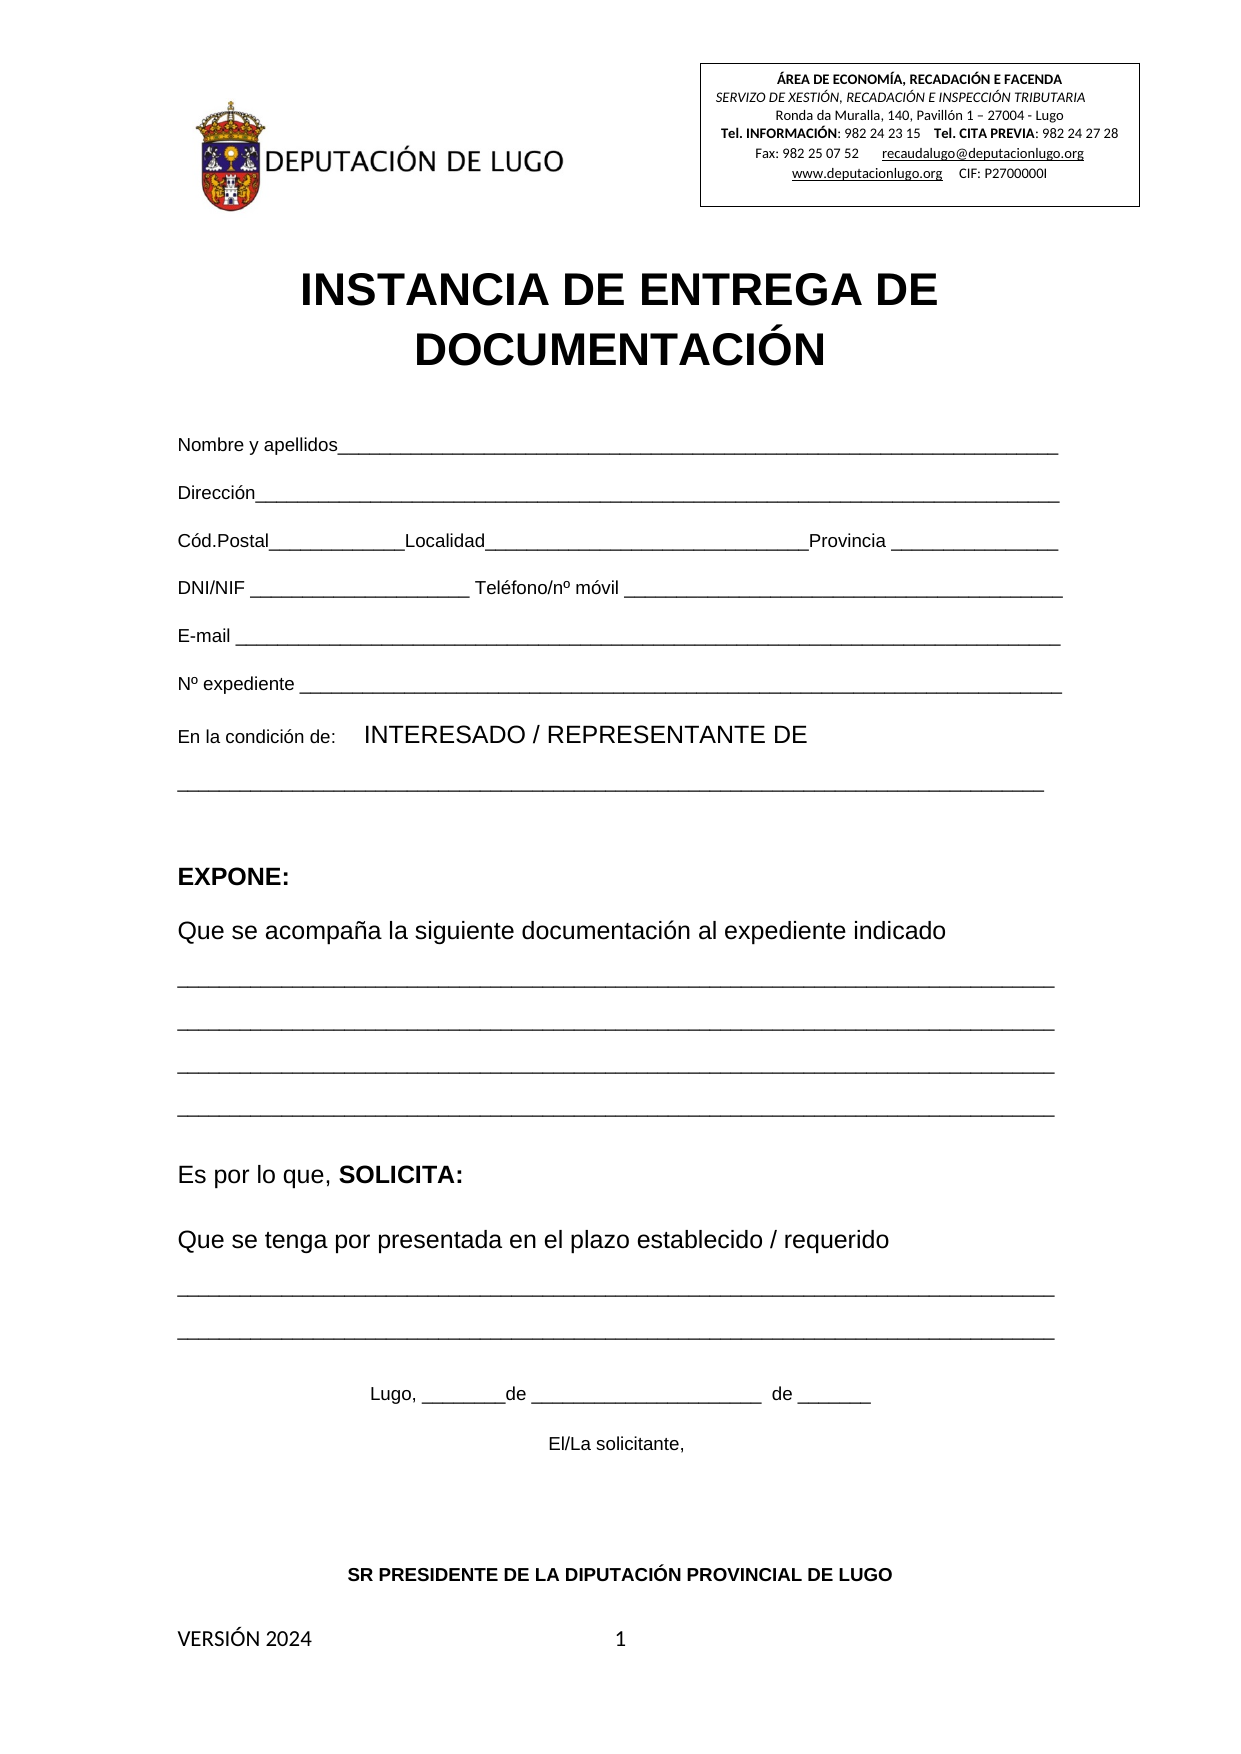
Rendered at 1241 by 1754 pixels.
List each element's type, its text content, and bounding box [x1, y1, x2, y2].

picture [192, 98, 572, 218]
text Cód.Postal_____________Localidad_______________________________Provincia ________________ [177, 529, 1063, 551]
text El/La solicitante, [251, 1432, 1063, 1454]
text Lugo, ________de ______________________ de _______ [177, 1383, 1063, 1404]
text E-mail _______________________________________________________________________________ [177, 625, 1063, 646]
text En la condición de: INTERESADO / REPRESENTANTE DE ___________________________________________________________________________________ [177, 720, 1063, 792]
text Nº expediente _________________________________________________________________________ [177, 672, 1063, 694]
text Que se acompaña la siguiente documentación al expediente indicado ________________________________________________________________________________________________________________________________________________________________________________________________________________________________________________________________________________________________________________________________________________ [177, 916, 1063, 1117]
text EXPONE: [177, 862, 1063, 891]
text Es por lo que, SOLICITA: [177, 1160, 1063, 1188]
text Dirección_____________________________________________________________________________ [177, 482, 1063, 503]
text SR PRESIDENTE DE LA DIPUTACIÓN PROVINCIAL DE LUGO [177, 1563, 1063, 1585]
text INSTANCIA DE ENTREGA DE DOCUMENTACIÓN [177, 262, 1063, 376]
text DNI/NIF _____________________ Teléfono/nº móvil __________________________________________ [177, 577, 1063, 599]
text Nombre y apellidos_____________________________________________________________________ [177, 434, 1063, 456]
text Que se tenga por presentada en el plazo establecido / requerido ________________________________________________________________________________________________________________________________________________________________________ [177, 1226, 1063, 1341]
